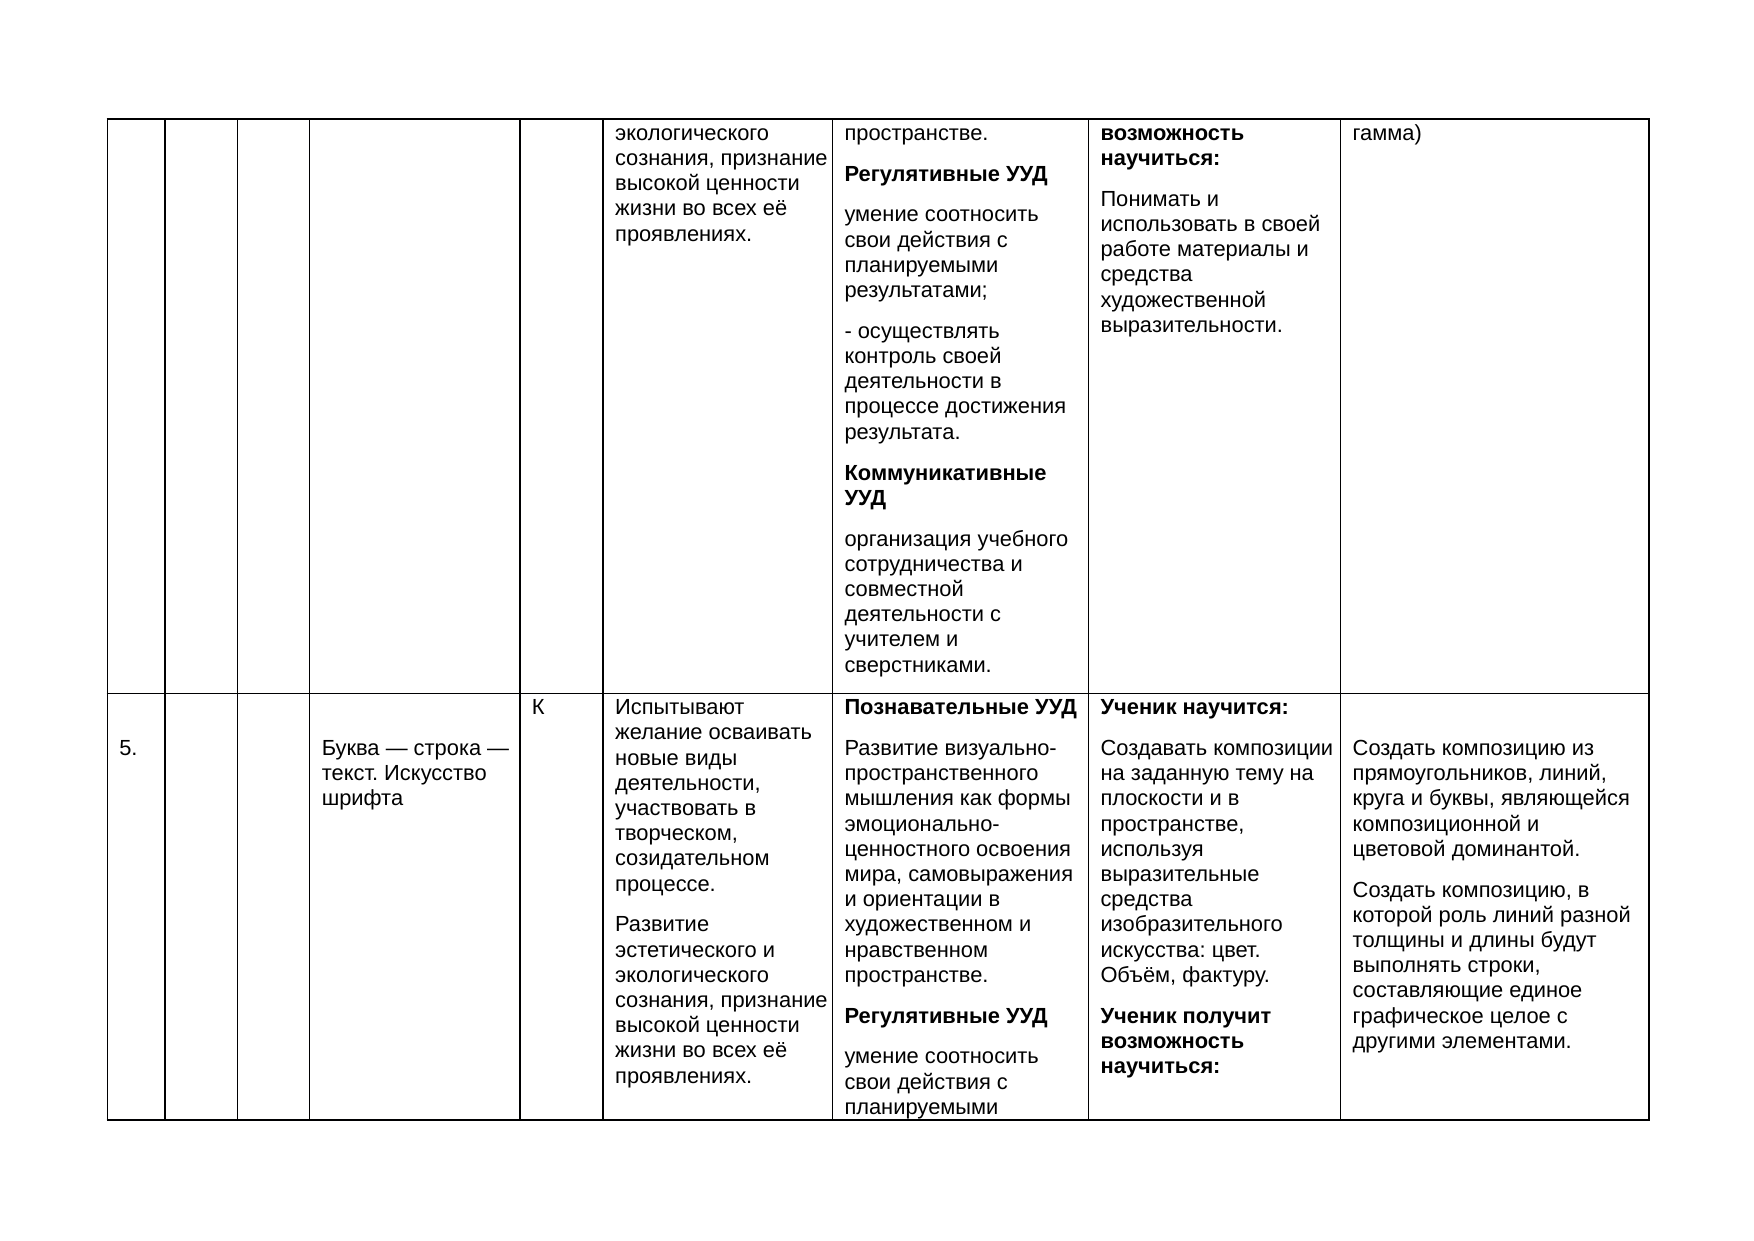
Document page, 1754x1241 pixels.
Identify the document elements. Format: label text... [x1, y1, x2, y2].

table_cell возможность научиться: Понимать и использовать в своей работе материалы и средства художественной выразительности. [1089, 120, 1340, 692]
table_cell Буква — строка — текст. Искусство шрифта [310, 694, 519, 1119]
table_cell [238, 120, 309, 692]
table_cell [166, 694, 237, 1119]
table_cell К [521, 694, 602, 1119]
table_cell гамма) [1341, 120, 1648, 692]
table_cell [238, 694, 309, 1119]
table_cell [108, 120, 164, 692]
table_cell пространстве. Регулятивные УУД умение соотносить свои действия с планируемыми результатами; - осуществлять контроль своей деятельности в процессе достижения результата. Коммуникативные УУД организация учебного сотрудничества и совместной деятельности с учителем и сверстниками. [833, 120, 1088, 692]
table_cell Ученик научится: Создавать композиции на заданную тему на плоскости и в пространстве, используя выразительные средства изобразительного искусства: цвет. Объём, фактуру. Ученик получит возможность научиться: [1089, 694, 1340, 1119]
table_cell Познавательные УУД Развитие визуально-пространственного мышления как формы эмоционально-ценностного освоения мира, самовыражения и ориентации в художественном и нравственном пространстве. Регулятивные УУД умение соотносить свои действия с планируемыми [833, 694, 1088, 1119]
table_cell [310, 120, 519, 692]
table_cell экологического сознания, признание высокой ценности жизни во всех её проявлениях. [604, 120, 832, 692]
table_cell Испытывают желание осваивать новые виды деятельности, участвовать в творческом, созидательном процессе. Развитие эстетического и экологического сознания, признание высокой ценности жизни во всех её проявлениях. [604, 694, 832, 1119]
table_cell 5. [108, 694, 164, 1119]
table_cell [166, 120, 237, 692]
table_cell [521, 120, 602, 692]
table_cell Создать композицию из прямоугольников, линий, круга и буквы, являющейся композиционной и цветовой доминантой. Создать композицию, в которой роль линий разной толщины и длины будут выполнять строки, составляющие единое графическое целое с другими элементами. [1341, 694, 1648, 1119]
